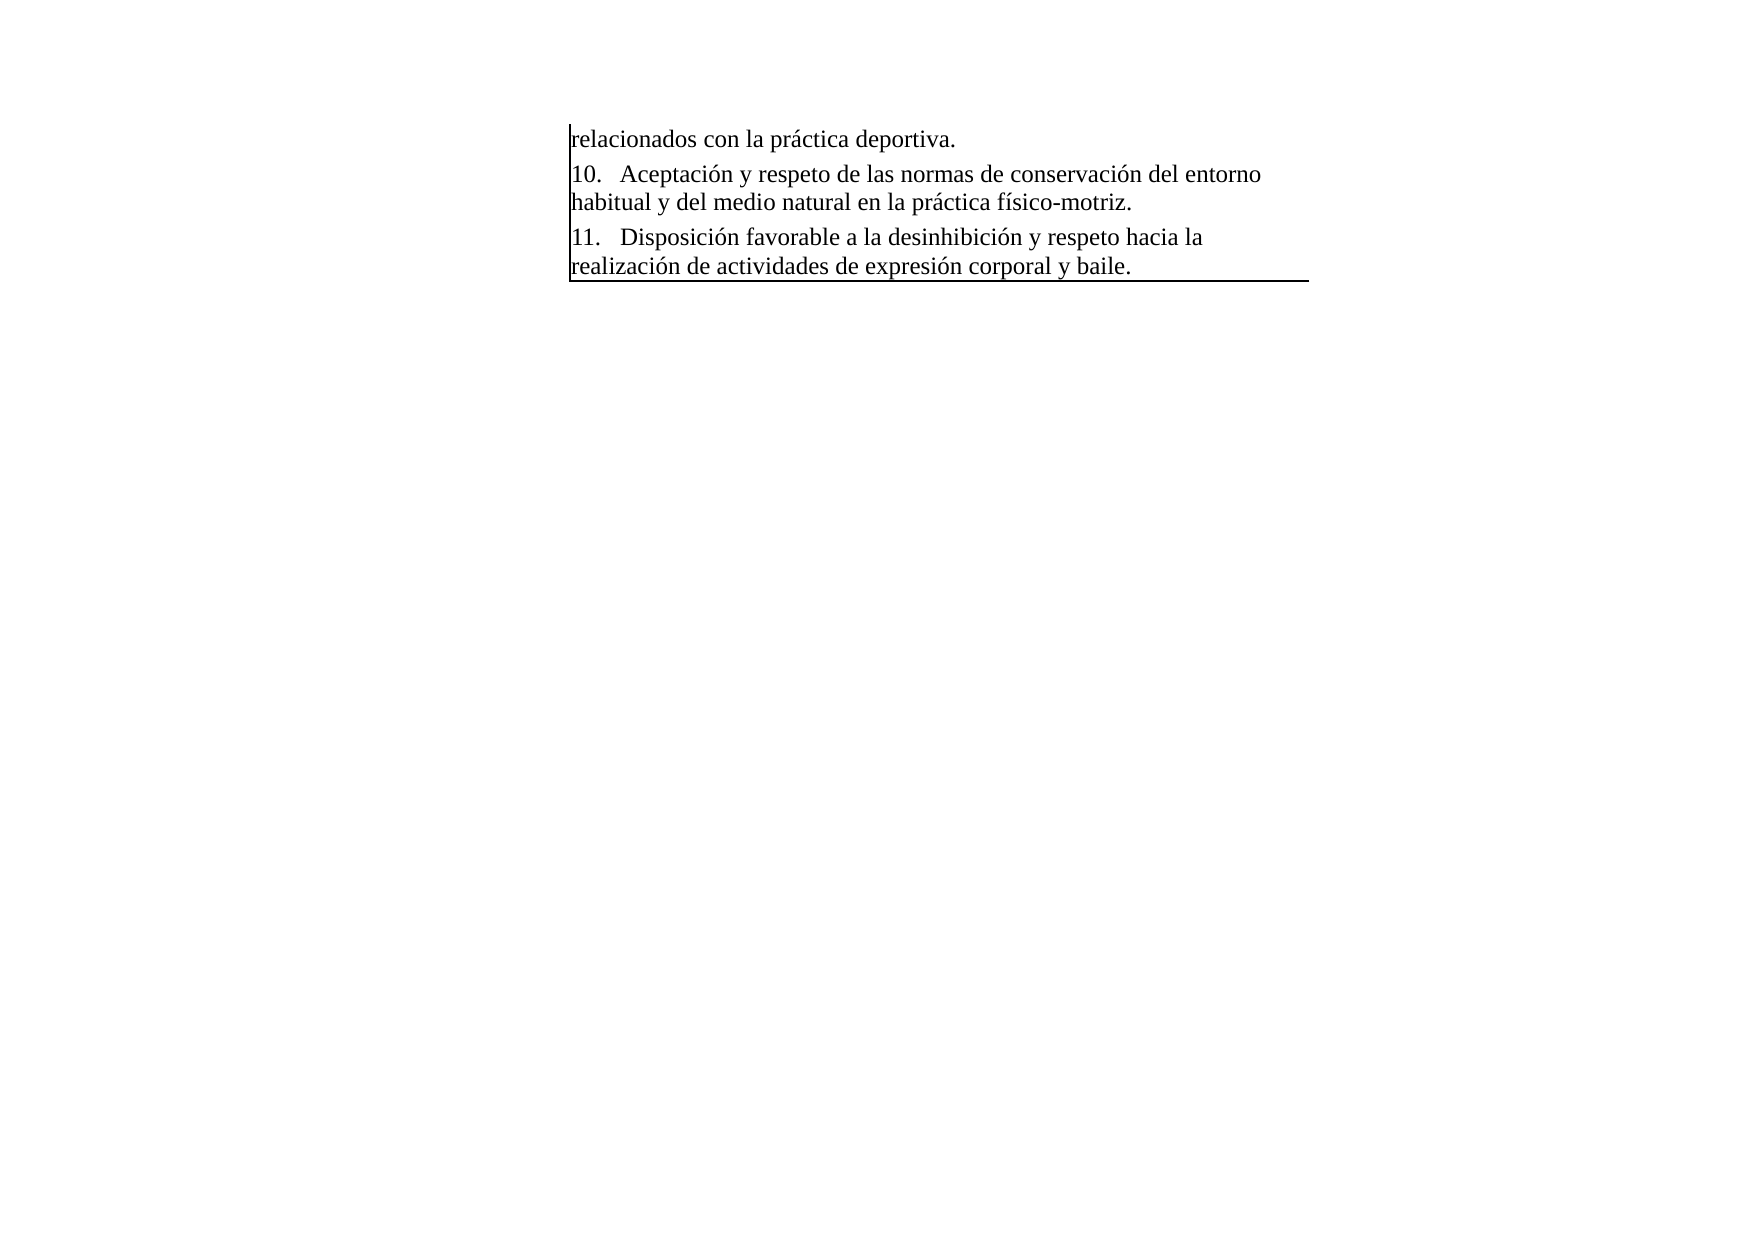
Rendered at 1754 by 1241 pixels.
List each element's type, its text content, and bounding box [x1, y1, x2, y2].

table_cell [1311, 282, 1551, 287]
table_cell [117, 282, 526, 287]
table_cell [526, 282, 1311, 287]
table_header [1311, 118, 1551, 282]
table_cell relacionados con la práctica deportiva. 10. Aceptación y respeto de las normas de conservación del entorno habitual y del medio natural en la práctica físico-motriz. 11. Disposición favorable a la desinhibición y respeto hacia la realización de actividades de expresión corporal y baile. [526, 118, 1311, 282]
table_cell [117, 118, 526, 282]
